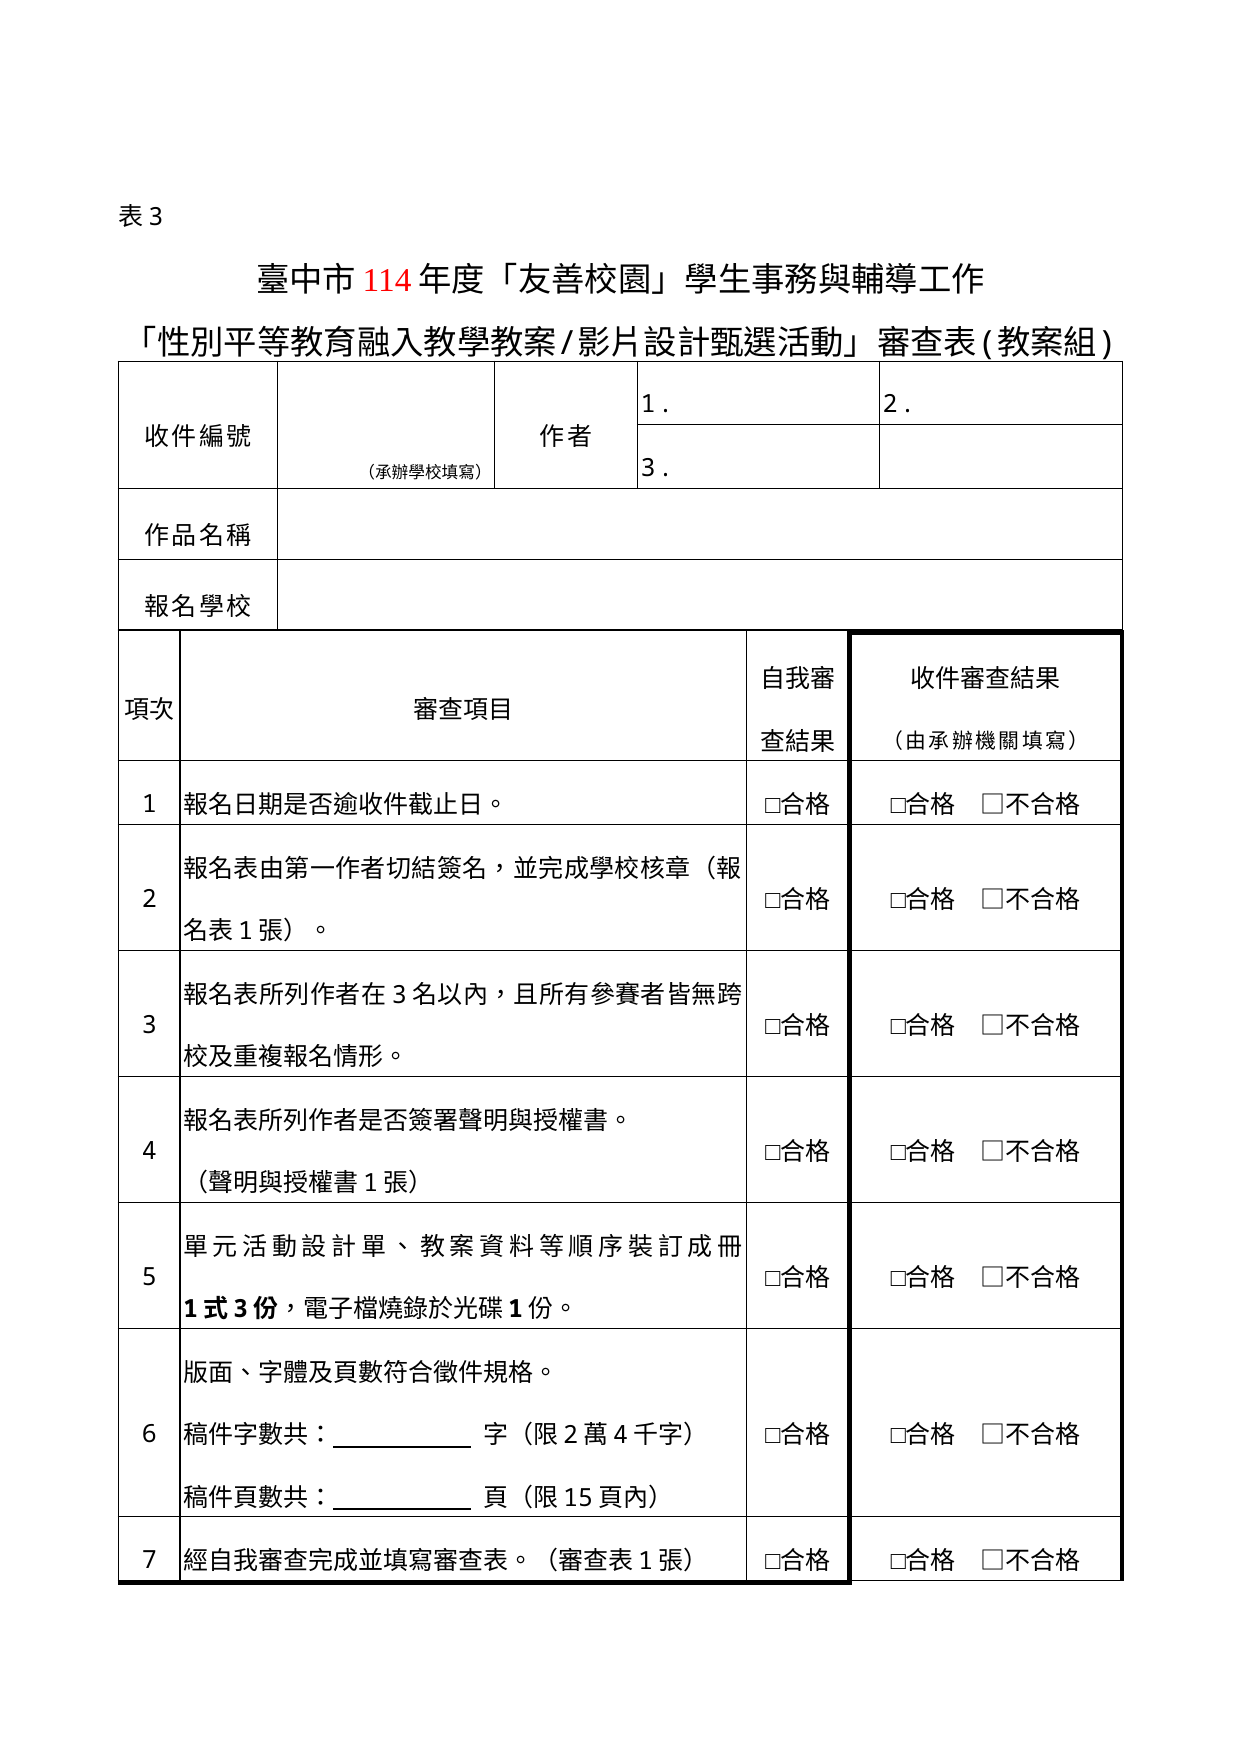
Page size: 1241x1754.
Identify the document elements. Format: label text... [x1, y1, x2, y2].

table_cell 6 [119, 1329, 179, 1516]
table_cell □合格 [747, 761, 847, 823]
table_cell 作品名稱 [119, 489, 277, 558]
table_cell □合格 □不合格 [852, 761, 1120, 823]
table_header 自我審 查結果 [747, 631, 847, 760]
table_header 收件審查結果 （由承辦機關填寫） [852, 635, 1120, 760]
table_header 1. [638, 362, 879, 424]
table_header （承辦學校填寫） [278, 362, 494, 488]
table_cell □合格 [747, 1077, 847, 1202]
table_cell [880, 425, 1122, 488]
table_cell 報名學校 [119, 560, 277, 629]
table_cell □合格 [747, 951, 847, 1076]
table_cell □合格 □不合格 [852, 1203, 1120, 1328]
table_cell 經自我審查完成並填寫審查表。（審查表1張） [181, 1517, 746, 1580]
table_header 審查項目 [181, 631, 746, 760]
table_cell 3. [638, 425, 879, 488]
table_cell □合格 □不合格 [852, 825, 1120, 949]
table_cell [278, 560, 1122, 629]
table_cell 單元活動設計單、教案資料等順序裝訂成冊 1式3份，電子檔燒錄於光碟1份。 [181, 1203, 746, 1328]
text 臺中市114年度「友善校園」學生事務與輔導工作 [118, 236, 1122, 298]
table_cell □合格 □不合格 [852, 1077, 1120, 1202]
table_header 2. [880, 362, 1122, 424]
table_cell 報名表所列作者是否簽署聲明與授權書。 （聲明與授權書1張） [181, 1077, 746, 1202]
table_cell 3 [119, 951, 179, 1076]
table_header 項次 [119, 631, 179, 760]
table_cell 報名日期是否逾收件截止日。 [181, 761, 746, 823]
table_header 作者 [495, 362, 637, 488]
table_cell 版面、字體及頁數符合徵件規格。 稿件字數共： 字（限2萬4千字） 稿件頁數共： 頁（限15頁內） [181, 1329, 746, 1516]
table_cell □合格 □不合格 [852, 1517, 1120, 1580]
table_cell □合格 □不合格 [852, 951, 1120, 1076]
table_cell □合格 [747, 1329, 847, 1516]
table_cell 1 [119, 761, 179, 823]
text 「性別平等教育融入教學教案/影片設計甄選活動」審查表(教案組) [118, 298, 1122, 361]
text 表3 [118, 173, 1122, 236]
table_cell 2 [119, 825, 179, 949]
table_header 收件編號 [119, 362, 277, 488]
table_cell 7 [119, 1517, 179, 1580]
table_cell 報名表由第一作者切結簽名，並完成學校核章（報名表1張）。 [181, 825, 746, 949]
table_cell [278, 489, 1122, 558]
table_cell □合格 [747, 1203, 847, 1328]
table_cell □合格 [747, 825, 847, 949]
table_cell □合格 □不合格 [852, 1329, 1120, 1516]
table_cell 報名表所列作者在3名以內，且所有參賽者皆無跨校及重複報名情形。 [181, 951, 746, 1076]
table_cell 5 [119, 1203, 179, 1328]
table_cell 4 [119, 1077, 179, 1202]
table_cell □合格 [747, 1517, 847, 1580]
